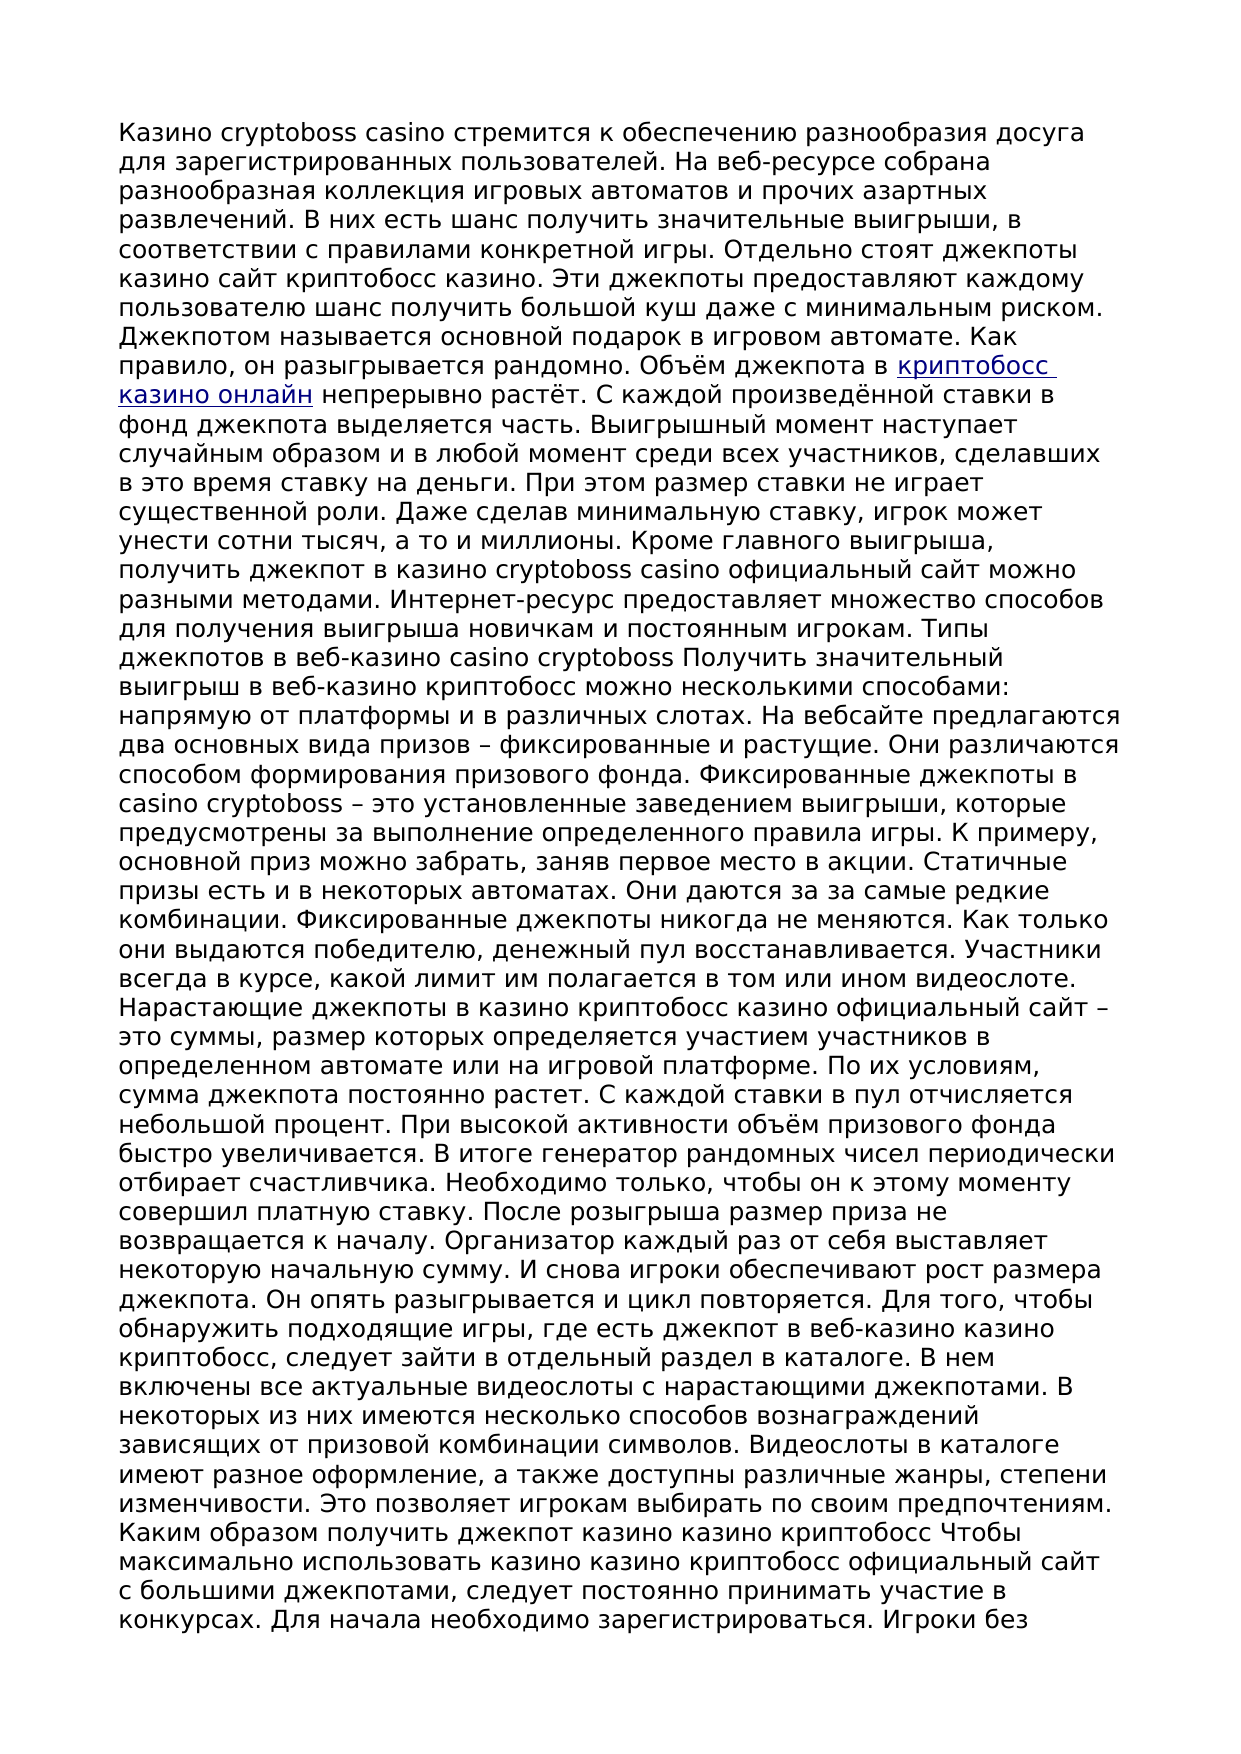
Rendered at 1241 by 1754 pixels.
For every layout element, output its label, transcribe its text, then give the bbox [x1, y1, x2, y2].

text Казино cryptoboss casino стремится к обеспечению разнообразия досуга для зарегистрированных пользователей. На веб-ресурсе собрана разнообразная коллекция игровых автоматов и прочих азартных развлечений. В них есть шанс получить значительные выигрыши, в соответствии с правилами конкретной игры. Отдельно стоят джекпоты казино сайт криптобосс казино. Эти джекпоты предоставляют каждому пользователю шанс получить большой куш даже с минимальным риском. Джекпотом называется основной подарок в игровом автомате. Как правило, он разыгрывается рандомно. Объём джекпота в криптобосс казино онлайн непрерывно растёт. С каждой произведённой ставки в фонд джекпота выделяется часть. Выигрышный момент наступает случайным образом и в любой момент среди всех участников, сделавших в это время ставку на деньги. При этом размер ставки не играет существенной роли. Даже сделав минимальную ставку, игрок может унести сотни тысяч, а то и миллионы. Кроме главного выигрыша, получить джекпот в казино cryptoboss casino официальный сайт можно разными методами. Интернет-ресурс предоставляет множество способов для получения выигрыша новичкам и постоянным игрокам. Типы джекпотов в веб-казино casino cryptoboss Получить значительный выигрыш в веб-казино криптобосс можно несколькими способами: напрямую от платформы и в различных слотах. На вебсайте предлагаются два основных вида призов – фиксированные и растущие. Они различаются способом формирования призового фонда. Фиксированные джекпоты в casino cryptoboss – это установленные заведением выигрыши, которые предусмотрены за выполнение определенного правила игры. К примеру, основной приз можно забрать, заняв первое место в акции. Статичные призы есть и в некоторых автоматах. Они даются за за самые редкие комбинации. Фиксированные джекпоты никогда не меняются. Как только они выдаются победителю, денежный пул восстанавливается. Участники всегда в курсе, какой лимит им полагается в том или ином видеослоте. Нарастающие джекпоты в казино криптобосс казино официальный сайт – это суммы, размер которых определяется участием участников в определенном автомате или на игровой платформе. По их условиям, сумма джекпота постоянно растет. С каждой ставки в пул отчисляется небольшой процент. При высокой активности объём призового фонда быстро увеличивается. В итоге генератор рандомных чисел периодически отбирает счастливчика. Необходимо только, чтобы он к этому моменту совершил платную ставку. После розыгрыша размер приза не возвращается к началу. Организатор каждый раз от себя выставляет некоторую начальную сумму. И снова игроки обеспечивают рост размера джекпота. Он опять разыгрывается и цикл повторяется. Для того, чтобы обнаружить подходящие игры, где есть джекпот в веб-казино казино криптобосс, следует зайти в отдельный раздел в каталоге. В нем включены все актуальные видеослоты с нарастающими джекпотами. В некоторых из них имеются несколько способов вознаграждений зависящих от призовой комбинации символов. Видеослоты в каталоге имеют разное оформление, а также доступны различные жанры, степени изменчивости. Это позволяет игрокам выбирать по своим предпочтениям. Каким образом получить джекпот казино казино криптобосс Чтобы максимально использовать казино казино криптобосс официальный сайт с большими джекпотами, следует постоянно принимать участие в конкурсах. Для начала необходимо зарегистрироваться. Игроки без [118, 118, 1122, 1635]
